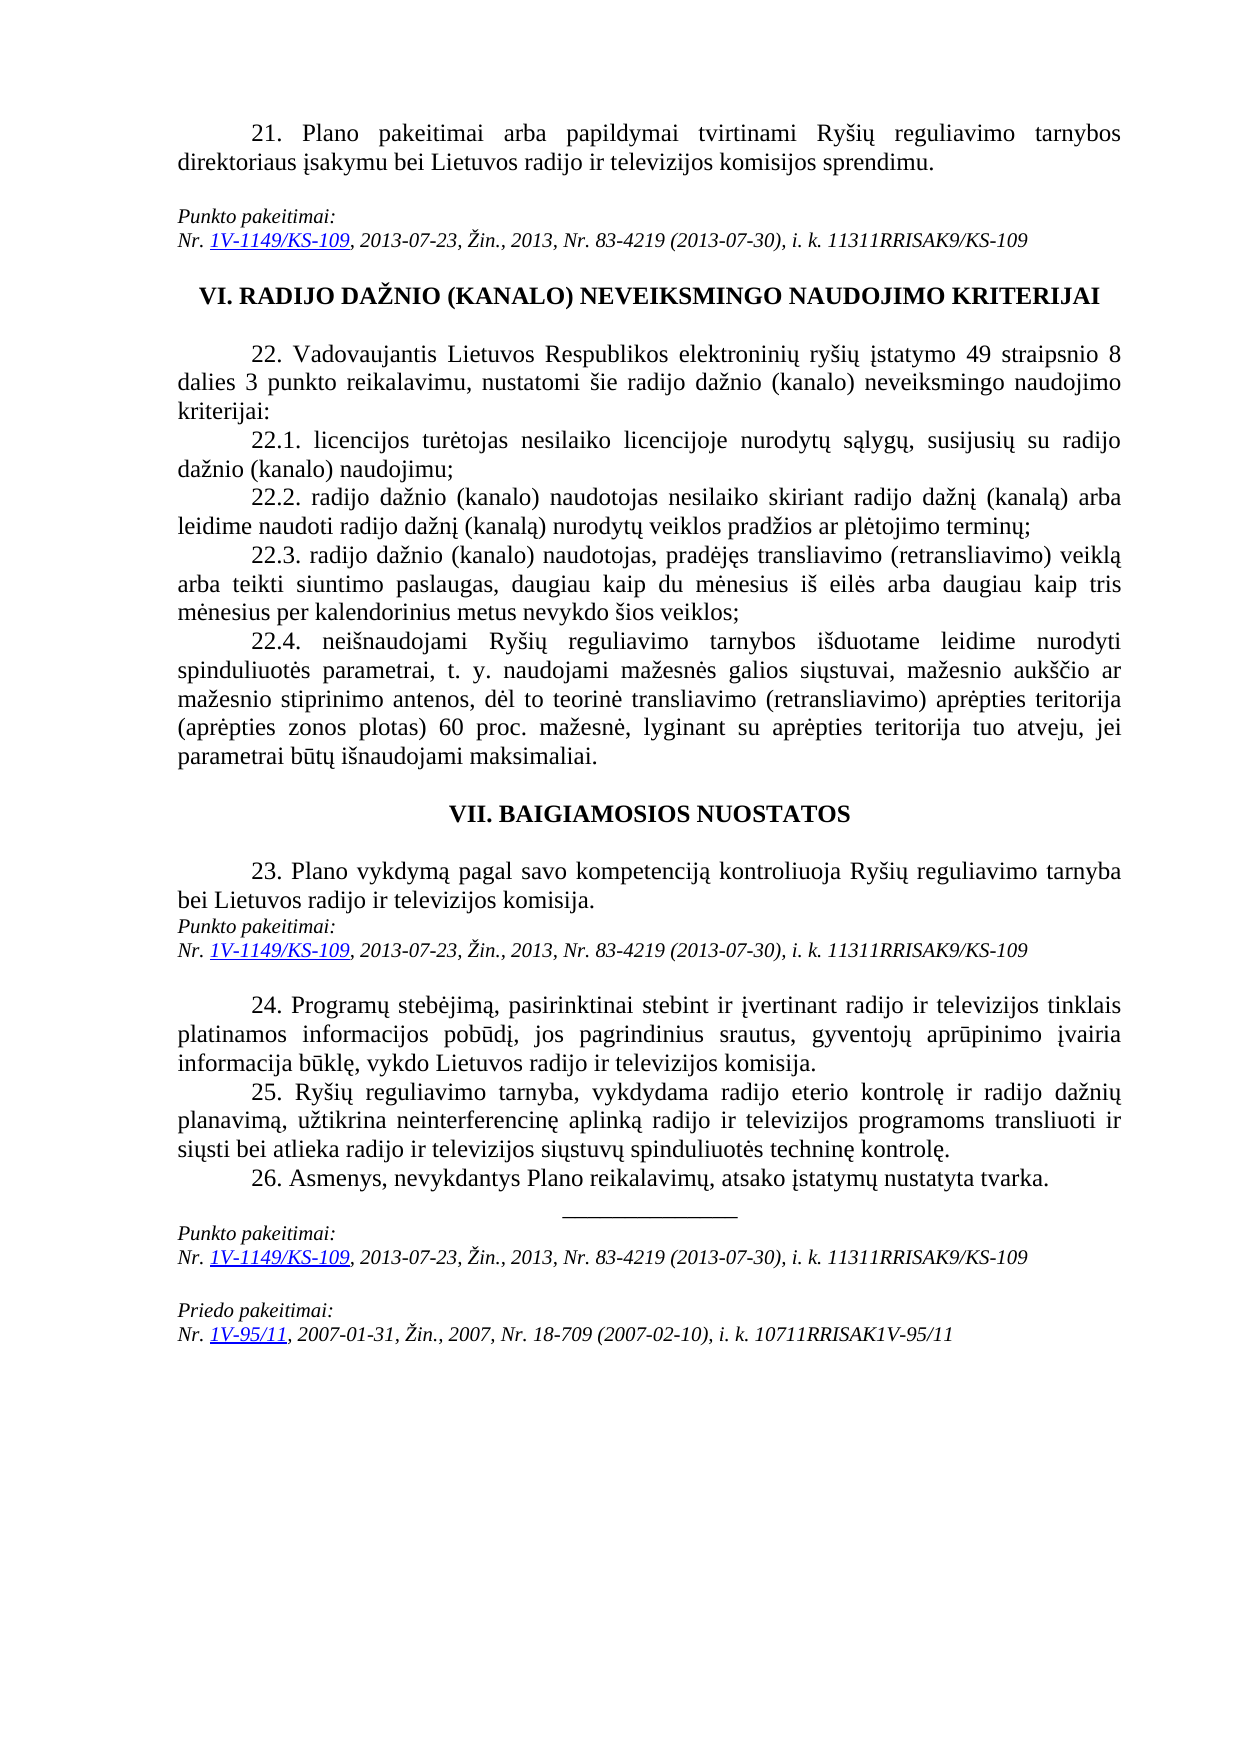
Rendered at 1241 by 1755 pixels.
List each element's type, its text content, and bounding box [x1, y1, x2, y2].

text 21. Plano pakeitimai arba papildymai tvirtinami Ryšių reguliavimo tarnybos direktoriaus įsakymu bei Lietuvos radijo ir televizijos komisijos sprendimu. [177, 118, 1122, 176]
text 22. Vadovaujantis Lietuvos Respublikos elektroninių ryšių įstatymo 49 straipsnio 8 dalies 3 punkto reikalavimu, nustatomi šie radijo dažnio (kanalo) neveiksmingo naudojimo kriterijai: [177, 339, 1122, 425]
text Priedo pakeitimai: [177, 1297, 1122, 1322]
text Punkto pakeitimai: [177, 204, 1122, 228]
text 26. Asmenys, nevykdantys Plano reikalavimų, atsako įstatymų nustatyta tvarka. [177, 1163, 1122, 1192]
text Punkto pakeitimai: [177, 914, 1122, 938]
text 22.4. neišnaudojami Ryšių reguliavimo tarnybos išduotame leidime nurodyti spinduliuotės parametrai, t. y. naudojami mažesnės galios siųstuvai, mažesnio aukščio ar mažesnio stiprinimo antenos, dėl to teorinė transliavimo (retransliavimo) aprėpties teritorija (aprėpties zonos plotas) 60 proc. mažesnė, lyginant su aprėpties teritorija tuo atveju, jei parametrai būtų išnaudojami maksimaliai. [177, 626, 1122, 770]
text Nr. 1V-1149/KS-109, 2013-07-23, Žin., 2013, Nr. 83-4219 (2013-07-30), i. k. 11311RRISAK9/KS-109 [177, 1245, 1122, 1269]
text Nr. 1V-1149/KS-109, 2013-07-23, Žin., 2013, Nr. 83-4219 (2013-07-30), i. k. 11311RRISAK9/KS-109 [177, 228, 1122, 252]
text Nr. 1V-95/11, 2007-01-31, Žin., 2007, Nr. 18-709 (2007-02-10), i. k. 10711RRISAK1V-95/11 [177, 1322, 1122, 1346]
text 24. Programų stebėjimą, pasirinktinai stebint ir įvertinant radijo ir televizijos tinklais platinamos informacijos pobūdį, jos pagrindinius srautus, gyventojų aprūpinimo įvairia informacija būklę, vykdo Lietuvos radijo ir televizijos komisija. [177, 991, 1122, 1077]
text 25. Ryšių reguliavimo tarnyba, vykdydama radijo eterio kontrolę ir radijo dažnių planavimą, užtikrina neinterferencinę aplinką radijo ir televizijos programoms transliuoti ir siųsti bei atlieka radijo ir televizijos siųstuvų spinduliuotės techninę kontrolę. [177, 1077, 1122, 1163]
text ______________ [177, 1192, 1122, 1221]
text VII. BAIGIAMOSIOS NUOSTATOS [177, 799, 1122, 827]
text 22.2. radijo dažnio (kanalo) naudotojas nesilaiko skiriant radijo dažnį (kanalą) arba leidime naudoti radijo dažnį (kanalą) nurodytų veiklos pradžios ar plėtojimo terminų; [177, 482, 1122, 540]
text VI. RADIJO DAŽNIO (KANALO) NEVEIKSMINGO NAUDOJIMO KRITERIJAI [177, 281, 1122, 310]
text 22.3. radijo dažnio (kanalo) naudotojas, pradėjęs transliavimo (retransliavimo) veiklą arba teikti siuntimo paslaugas, daugiau kaip du mėnesius iš eilės arba daugiau kaip tris mėnesius per kalendorinius metus nevykdo šios veiklos; [177, 540, 1122, 626]
text Nr. 1V-1149/KS-109, 2013-07-23, Žin., 2013, Nr. 83-4219 (2013-07-30), i. k. 11311RRISAK9/KS-109 [177, 938, 1122, 962]
text Punkto pakeitimai: [177, 1221, 1122, 1245]
text 22.1. licencijos turėtojas nesilaiko licencijoje nurodytų sąlygų, susijusių su radijo dažnio (kanalo) naudojimu; [177, 425, 1122, 482]
text 23. Plano vykdymą pagal savo kompetenciją kontroliuoja Ryšių reguliavimo tarnyba bei Lietuvos radijo ir televizijos komisija. [177, 856, 1122, 914]
